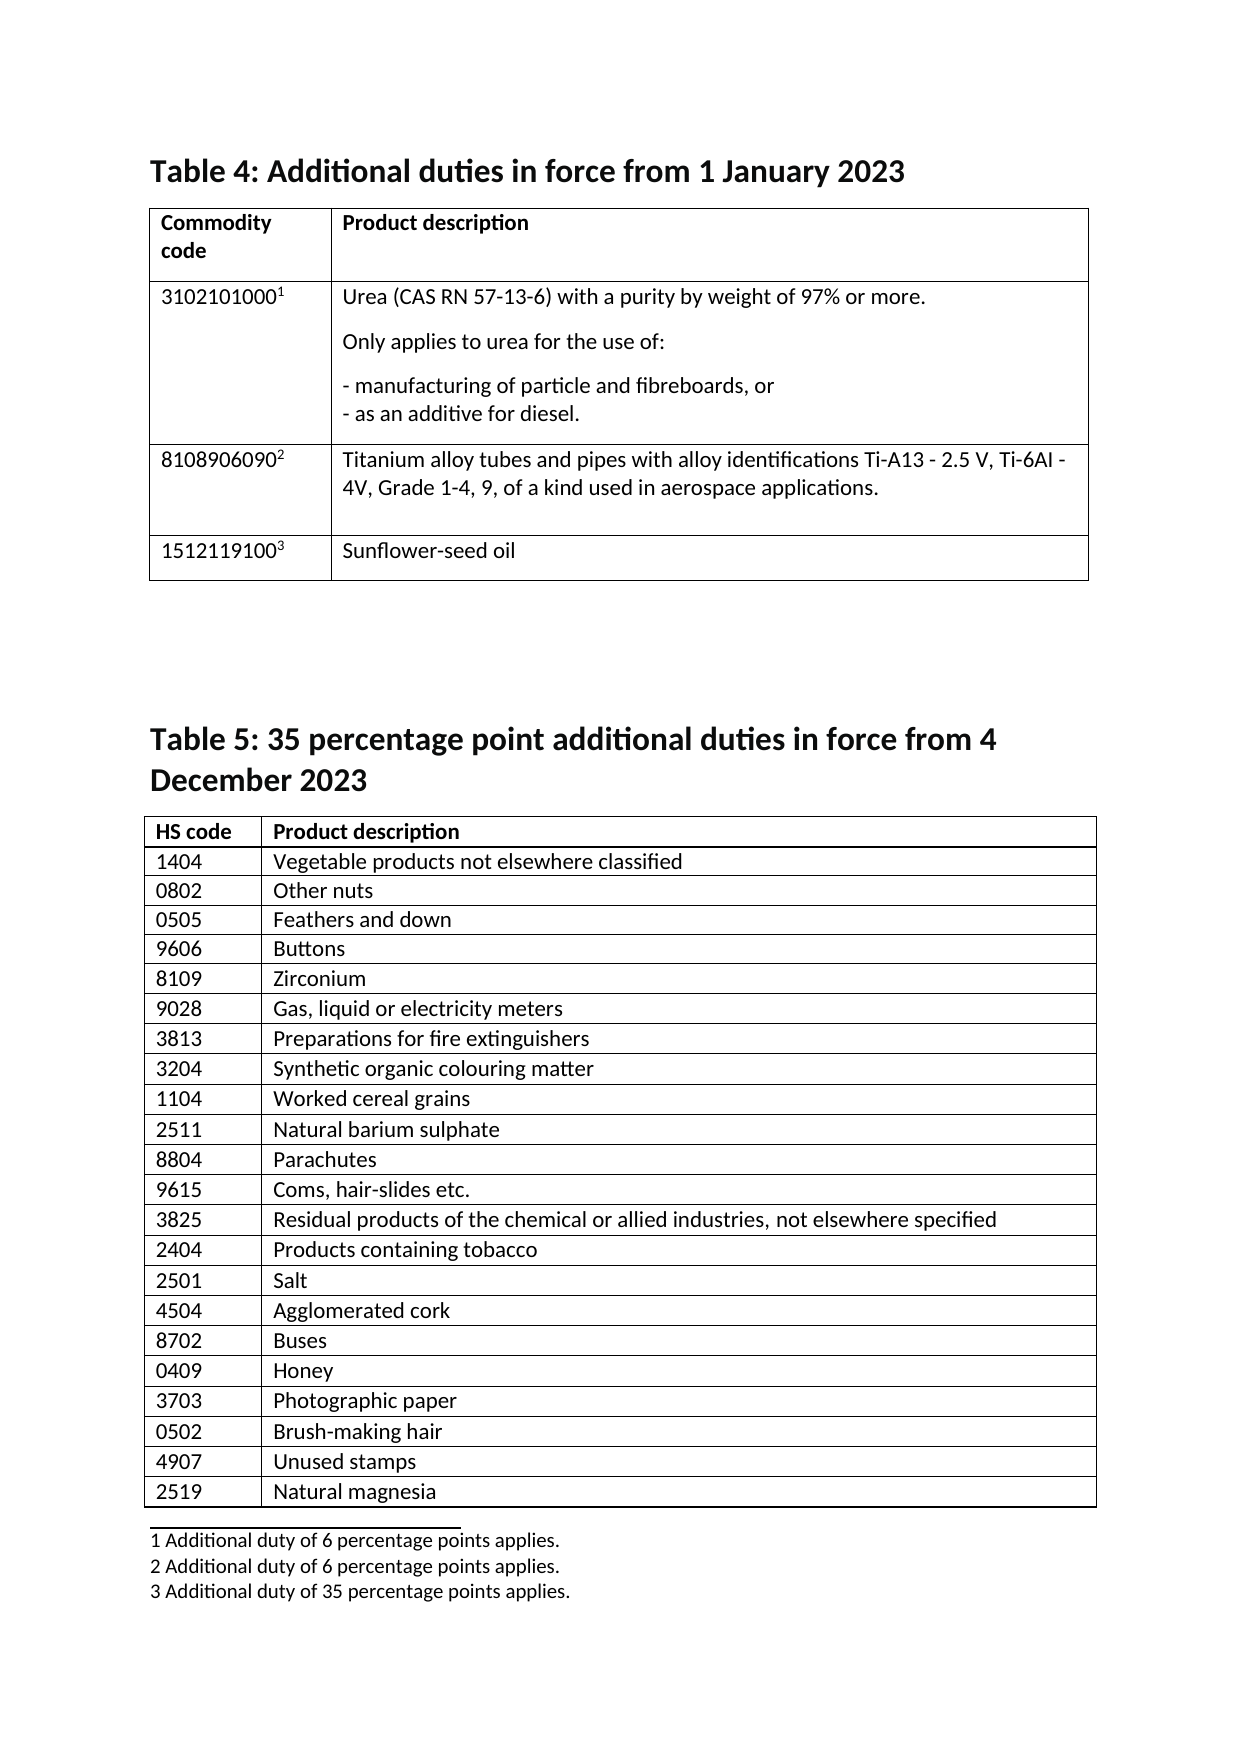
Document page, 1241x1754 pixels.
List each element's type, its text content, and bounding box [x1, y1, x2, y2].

table_cell 2501 [145, 1266, 261, 1295]
table_cell Salt [262, 1266, 1096, 1295]
table_header HS code [145, 817, 261, 846]
table_cell 0802 [145, 876, 261, 904]
table_cell Vegetable products not elsewhere classified [262, 848, 1096, 875]
table_cell Parachutes [262, 1145, 1096, 1174]
table_cell Agglomerated cork [262, 1296, 1096, 1325]
table_cell 9615 [145, 1175, 261, 1204]
table_cell 2511 [145, 1115, 261, 1144]
table_header Product description [332, 209, 1088, 281]
subtitle Table 5: 35 percentage point additional duties in force from 4 December 2023 [150, 718, 1090, 799]
table_cell Unused stamps [262, 1447, 1096, 1476]
table_cell Brush-making hair [262, 1417, 1096, 1446]
table_cell Natural magnesia [262, 1477, 1096, 1506]
table_cell 8109 [145, 964, 261, 993]
table_cell 3703 [145, 1387, 261, 1416]
table_cell Gas, liquid or electricity meters [262, 994, 1096, 1023]
table_cell 9028 [145, 994, 261, 1023]
table_cell 0505 [145, 906, 261, 933]
table_cell Sunflower-seed oil [332, 536, 1088, 580]
table_cell 3102101000 [150, 282, 331, 444]
table_cell Preparations for fire extinguishers [262, 1024, 1096, 1053]
table_cell Other nuts [262, 876, 1096, 904]
table_cell 8108906090 [150, 445, 331, 535]
table_cell 4907 [145, 1447, 261, 1476]
table_cell 0502 [145, 1417, 261, 1446]
table_cell 8702 [145, 1326, 261, 1355]
table_cell Coms, hair-slides etc. [262, 1175, 1096, 1204]
table_cell Photographic paper [262, 1387, 1096, 1416]
table_cell Worked cereal grains [262, 1085, 1096, 1114]
subtitle Table 4: Additional duties in force from 1 January 2023 [150, 150, 1090, 191]
table_cell Feathers and down [262, 906, 1096, 933]
table_header Commodity code [150, 209, 331, 281]
table_cell Products containing tobacco [262, 1236, 1096, 1265]
table_cell 1512119100 [150, 536, 331, 580]
table_cell 8804 [145, 1145, 261, 1174]
table_cell Honey [262, 1356, 1096, 1386]
table_cell 1104 [145, 1085, 261, 1114]
table_cell 9606 [145, 935, 261, 963]
table_cell Residual products of the chemical or allied industries, not elsewhere specified [262, 1205, 1096, 1234]
table_cell 3813 [145, 1024, 261, 1053]
table_cell Natural barium sulphate [262, 1115, 1096, 1144]
table_cell 3825 [145, 1205, 261, 1234]
table_cell 4504 [145, 1296, 261, 1325]
table_cell Titanium alloy tubes and pipes with alloy identifications Ti-A13 - 2.5 V, Ti-6AI - 4V, Grade 1-4, 9, of a kind used in aerospace applications. [332, 445, 1088, 535]
table_cell 2519 [145, 1477, 261, 1506]
table_cell Buttons [262, 935, 1096, 963]
table_cell Urea (CAS RN 57-13-6) with a purity by weight of 97% or more. Only applies to urea for the use of: - manufacturing of particle and fibreboards, or - as an additive for diesel. [332, 282, 1088, 444]
table_cell Zirconium [262, 964, 1096, 993]
table_cell 2404 [145, 1236, 261, 1265]
table_cell 0409 [145, 1356, 261, 1386]
table_cell 3204 [145, 1054, 261, 1083]
table_cell Buses [262, 1326, 1096, 1355]
table_header Product description [262, 817, 1096, 846]
table_cell Synthetic organic colouring matter [262, 1054, 1096, 1083]
table_cell 1404 [145, 848, 261, 875]
